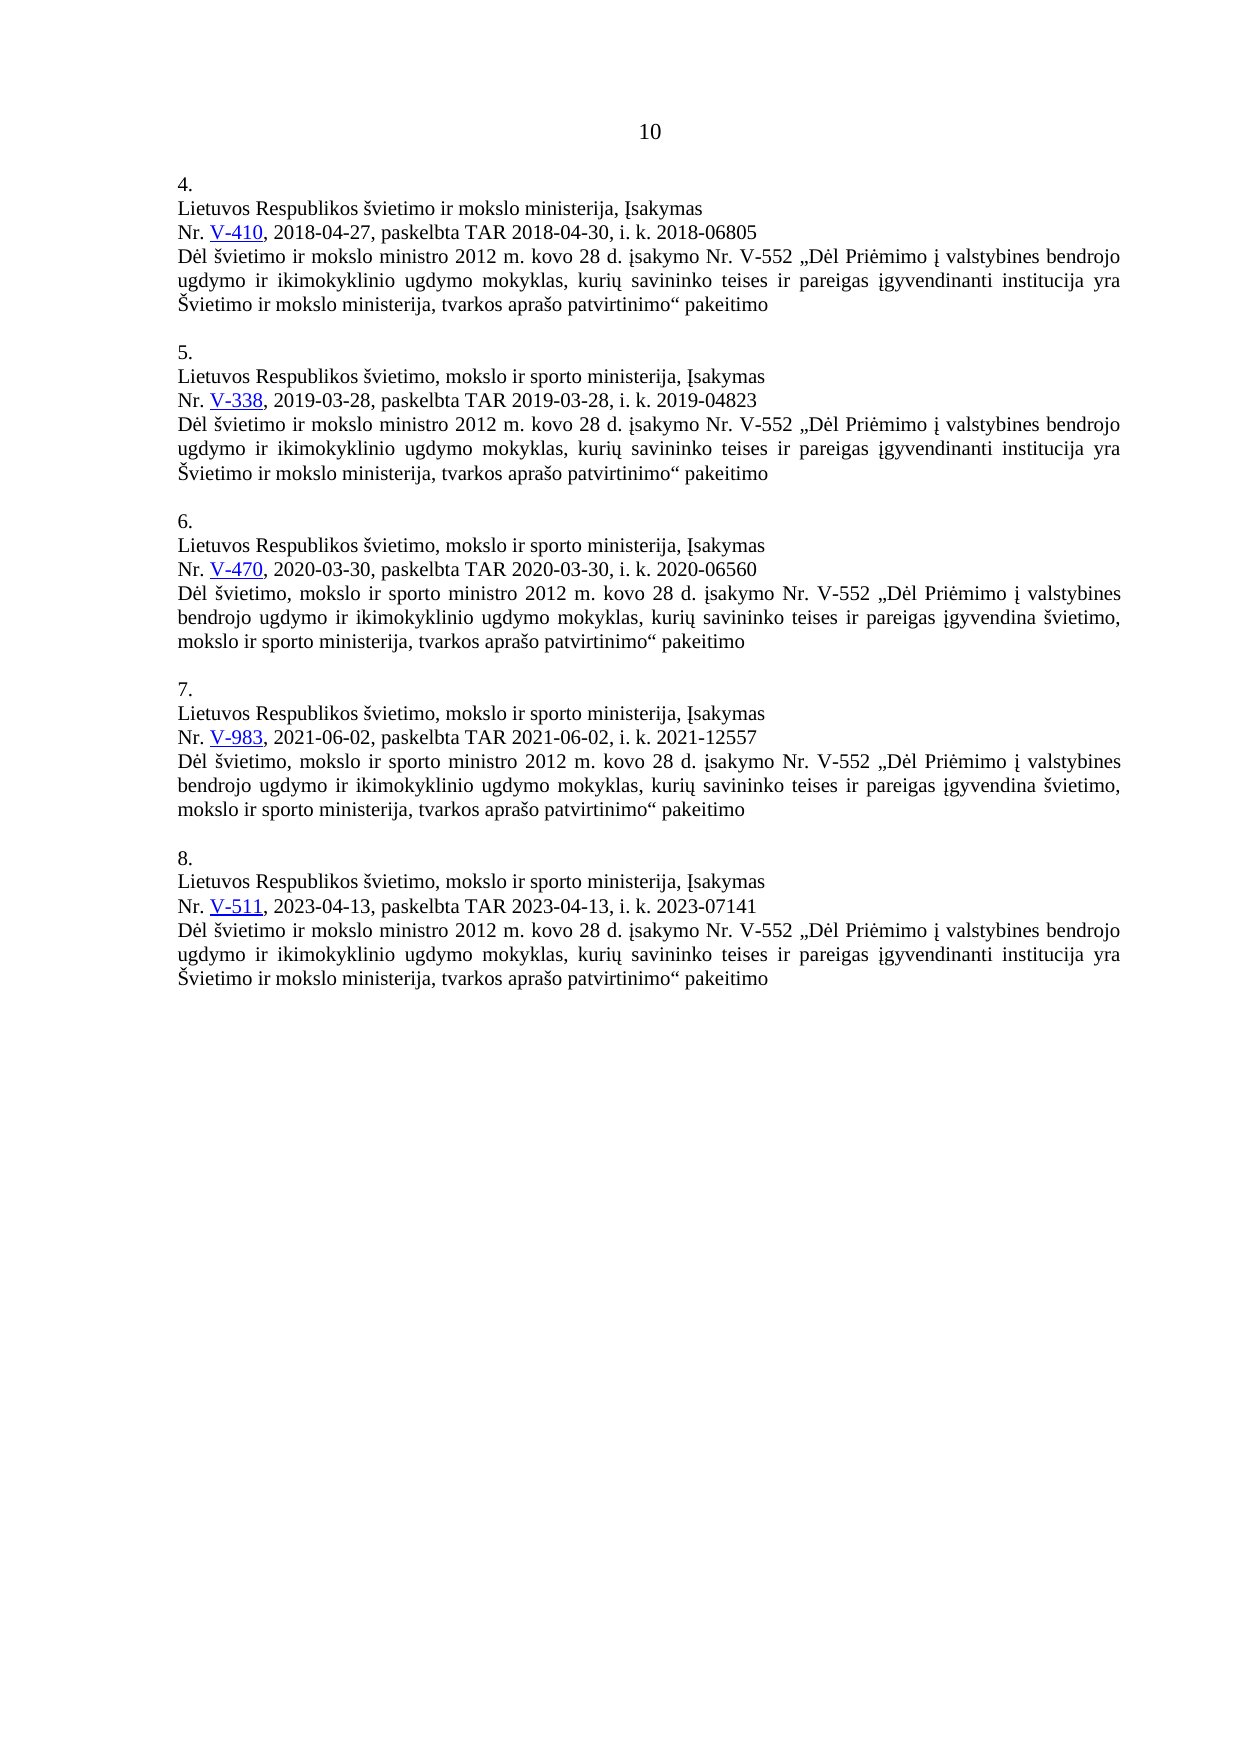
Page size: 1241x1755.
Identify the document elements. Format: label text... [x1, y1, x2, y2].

text 5. [177, 340, 1122, 364]
text 6. [177, 508, 1122, 533]
text Dėl švietimo ir mokslo ministro 2012 m. kovo 28 d. įsakymo Nr. V-552 „Dėl Priėmimo į valstybines bendrojo ugdymo ir ikimokyklinio ugdymo mokyklas, kurių savininko teises ir pareigas įgyvendinanti institucija yra Švietimo ir mokslo ministerija, tvarkos aprašo patvirtinimo“ pakeitimo [177, 244, 1122, 316]
text 8. [177, 845, 1122, 869]
text Dėl švietimo ir mokslo ministro 2012 m. kovo 28 d. įsakymo Nr. V-552 „Dėl Priėmimo į valstybines bendrojo ugdymo ir ikimokyklinio ugdymo mokyklas, kurių savininko teises ir pareigas įgyvendinanti institucija yra Švietimo ir mokslo ministerija, tvarkos aprašo patvirtinimo“ pakeitimo [177, 918, 1122, 990]
text Nr. V-410, 2018-04-27, paskelbta TAR 2018-04-30, i. k. 2018-06805 [177, 220, 1122, 244]
text Lietuvos Respublikos švietimo, mokslo ir sporto ministerija, Įsakymas [177, 533, 1122, 557]
text Lietuvos Respublikos švietimo, mokslo ir sporto ministerija, Įsakymas [177, 364, 1122, 388]
text Nr. V-511, 2023-04-13, paskelbta TAR 2023-04-13, i. k. 2023-07141 [177, 893, 1122, 918]
text Dėl švietimo, mokslo ir sporto ministro 2012 m. kovo 28 d. įsakymo Nr. V-552 „Dėl Priėmimo į valstybines bendrojo ugdymo ir ikimokyklinio ugdymo mokyklas, kurių savininko teises ir pareigas įgyvendina švietimo, mokslo ir sporto ministerija, tvarkos aprašo patvirtinimo“ pakeitimo [177, 749, 1122, 821]
text Nr. V-338, 2019-03-28, paskelbta TAR 2019-03-28, i. k. 2019-04823 [177, 388, 1122, 412]
text Nr. V-983, 2021-06-02, paskelbta TAR 2021-06-02, i. k. 2021-12557 [177, 725, 1122, 749]
text 4. [177, 172, 1122, 196]
text Nr. V-470, 2020-03-30, paskelbta TAR 2020-03-30, i. k. 2020-06560 [177, 557, 1122, 581]
text Lietuvos Respublikos švietimo ir mokslo ministerija, Įsakymas [177, 196, 1122, 220]
text Lietuvos Respublikos švietimo, mokslo ir sporto ministerija, Įsakymas [177, 701, 1122, 725]
text Dėl švietimo ir mokslo ministro 2012 m. kovo 28 d. įsakymo Nr. V-552 „Dėl Priėmimo į valstybines bendrojo ugdymo ir ikimokyklinio ugdymo mokyklas, kurių savininko teises ir pareigas įgyvendinanti institucija yra Švietimo ir mokslo ministerija, tvarkos aprašo patvirtinimo“ pakeitimo [177, 412, 1122, 484]
text Lietuvos Respublikos švietimo, mokslo ir sporto ministerija, Įsakymas [177, 869, 1122, 893]
text 7. [177, 677, 1122, 701]
text Dėl švietimo, mokslo ir sporto ministro 2012 m. kovo 28 d. įsakymo Nr. V-552 „Dėl Priėmimo į valstybines bendrojo ugdymo ir ikimokyklinio ugdymo mokyklas, kurių savininko teises ir pareigas įgyvendina švietimo, mokslo ir sporto ministerija, tvarkos aprašo patvirtinimo“ pakeitimo [177, 581, 1122, 653]
